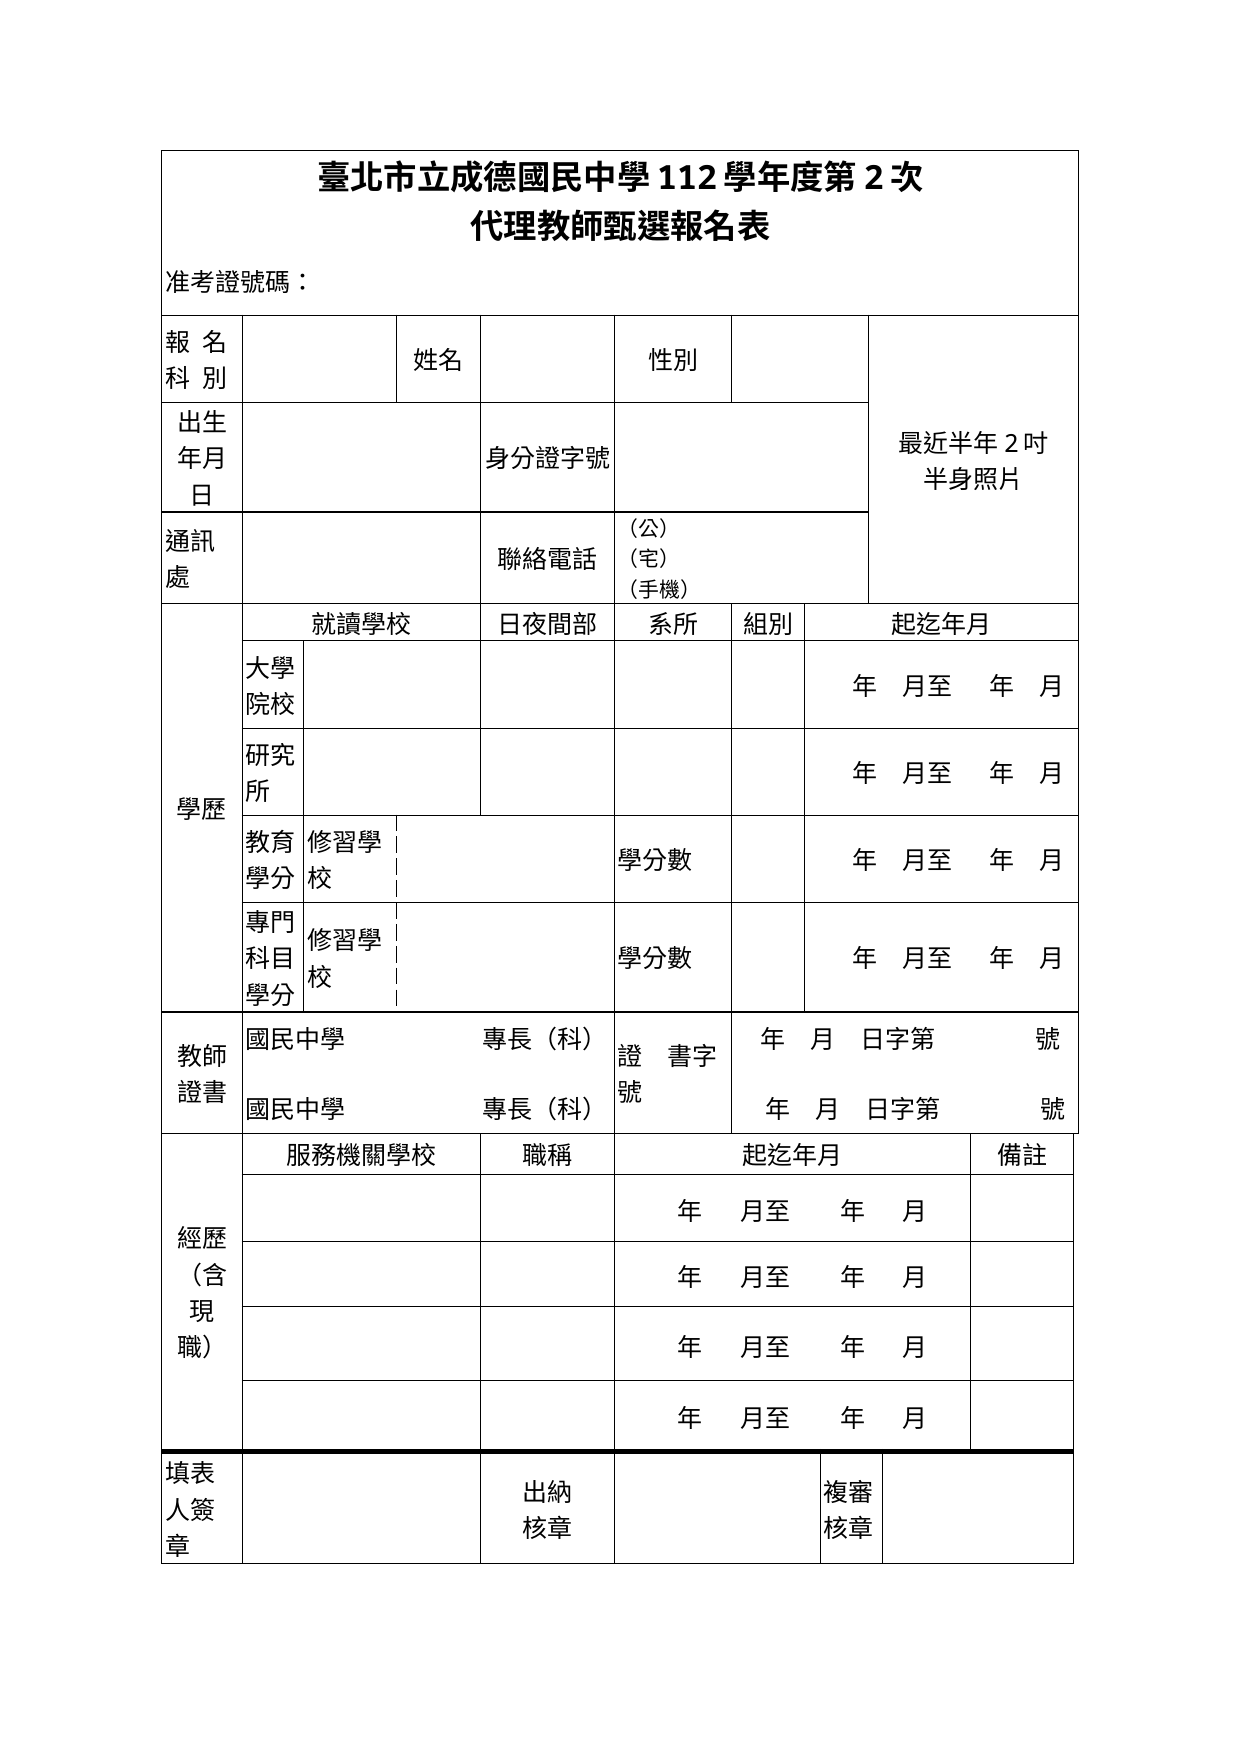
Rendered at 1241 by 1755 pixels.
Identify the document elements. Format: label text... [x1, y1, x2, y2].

table_cell 出納 核章 [481, 1454, 614, 1563]
table_cell 最近半年2吋 半身照片 [869, 316, 1078, 603]
table_cell 年 月至 年 月 [615, 1381, 970, 1449]
table_cell [1074, 1449, 1078, 1563]
table_cell [1074, 1134, 1078, 1174]
table_cell 研究所 [243, 729, 303, 814]
table_cell [732, 641, 804, 727]
table_header 臺北市立成德國民中學112學年度第2次 代理教師甄選報名表 准考證號碼： [162, 151, 1078, 314]
table_cell 大學 院校 [243, 641, 303, 727]
table_cell 備註 [971, 1134, 1073, 1174]
table_cell [732, 729, 804, 814]
table_cell 姓名 [397, 316, 480, 402]
table_cell 日夜間部 [481, 604, 614, 640]
table_cell [971, 1307, 1073, 1380]
table_cell [732, 903, 804, 1011]
table_cell [396, 903, 614, 1011]
table_cell 國民中學 專長（科） 國民中學 專長（科） [243, 1013, 614, 1133]
table_cell 身分證字號 [481, 403, 614, 511]
table_cell [732, 316, 868, 402]
table_cell [1074, 1306, 1078, 1380]
table_cell 起迄年月 [805, 604, 1078, 640]
table_cell [1074, 1241, 1078, 1306]
table_cell 服務機關學校 [243, 1134, 480, 1174]
table_cell 系所 [615, 604, 731, 640]
table_cell [243, 1242, 480, 1306]
table_cell 年 月至 年 月 [805, 729, 1078, 814]
table_cell [481, 1381, 614, 1449]
table_cell [304, 641, 480, 727]
table_cell [396, 816, 614, 902]
table_cell 年 月至 年 月 [615, 1307, 970, 1380]
table_cell [243, 1381, 480, 1449]
table_cell 聯絡電話 [481, 513, 614, 603]
table_cell （公） （宅） （手機） [615, 513, 868, 603]
table_cell [304, 729, 480, 814]
table_cell [615, 641, 731, 727]
table_cell 通訊處 [162, 513, 242, 603]
table_cell 報 名科 別 [162, 316, 242, 402]
table_cell 複審 核章 [821, 1454, 882, 1563]
table_cell 組別 [732, 604, 804, 640]
table_cell 專門科目學分 [243, 903, 303, 1011]
table_cell [971, 1242, 1073, 1306]
table_cell 職稱 [481, 1134, 614, 1174]
table_cell 修習學校 [304, 903, 396, 1011]
table_cell 年 月至 年 月 [805, 816, 1078, 902]
table_cell [481, 1175, 614, 1241]
table_cell [243, 1307, 480, 1380]
table_cell 年 月至 年 月 [615, 1175, 970, 1241]
table_cell 就讀學校 [243, 604, 480, 640]
table_cell [243, 513, 480, 603]
table_cell 學分數 [615, 816, 731, 902]
table_cell 年 月 日字第 號 年 月 日字第 號 [732, 1013, 1078, 1133]
table_cell [481, 1307, 614, 1380]
table_cell [481, 1242, 614, 1306]
table_cell 學歷 [162, 604, 242, 1011]
table_cell 出生 年月日 [162, 403, 242, 511]
table_cell [243, 403, 480, 511]
table_cell 填表人簽 章 [162, 1454, 242, 1563]
table_cell 年 月至 年 月 [805, 641, 1078, 727]
table_cell 教師 證書 [162, 1013, 242, 1133]
table_cell [883, 1454, 1073, 1563]
table_cell 經歷（含現職） [162, 1134, 242, 1449]
table_cell 起迄年月 [615, 1134, 970, 1174]
table_cell 教育學分 [243, 816, 303, 902]
table_cell [732, 816, 804, 902]
table_cell [615, 403, 868, 511]
table_cell 學分數 [615, 903, 731, 1011]
table_cell [243, 1175, 480, 1241]
table_cell [1074, 1380, 1078, 1449]
table_cell [971, 1381, 1073, 1449]
table_cell [243, 316, 396, 402]
table_cell 性別 [615, 316, 731, 402]
table_cell 年 月至 年 月 [615, 1242, 970, 1306]
table_cell [615, 1454, 820, 1563]
table_cell [481, 316, 614, 402]
table_cell 證 書字 號 [615, 1013, 731, 1133]
table_cell [481, 729, 614, 814]
table_cell [615, 729, 731, 814]
table_cell [243, 1454, 480, 1563]
table_cell [971, 1175, 1073, 1241]
table_cell [481, 641, 614, 727]
table_cell 年 月至 年 月 [805, 903, 1078, 1011]
table_cell 修習學校 [304, 816, 396, 902]
table_cell [1074, 1174, 1078, 1241]
